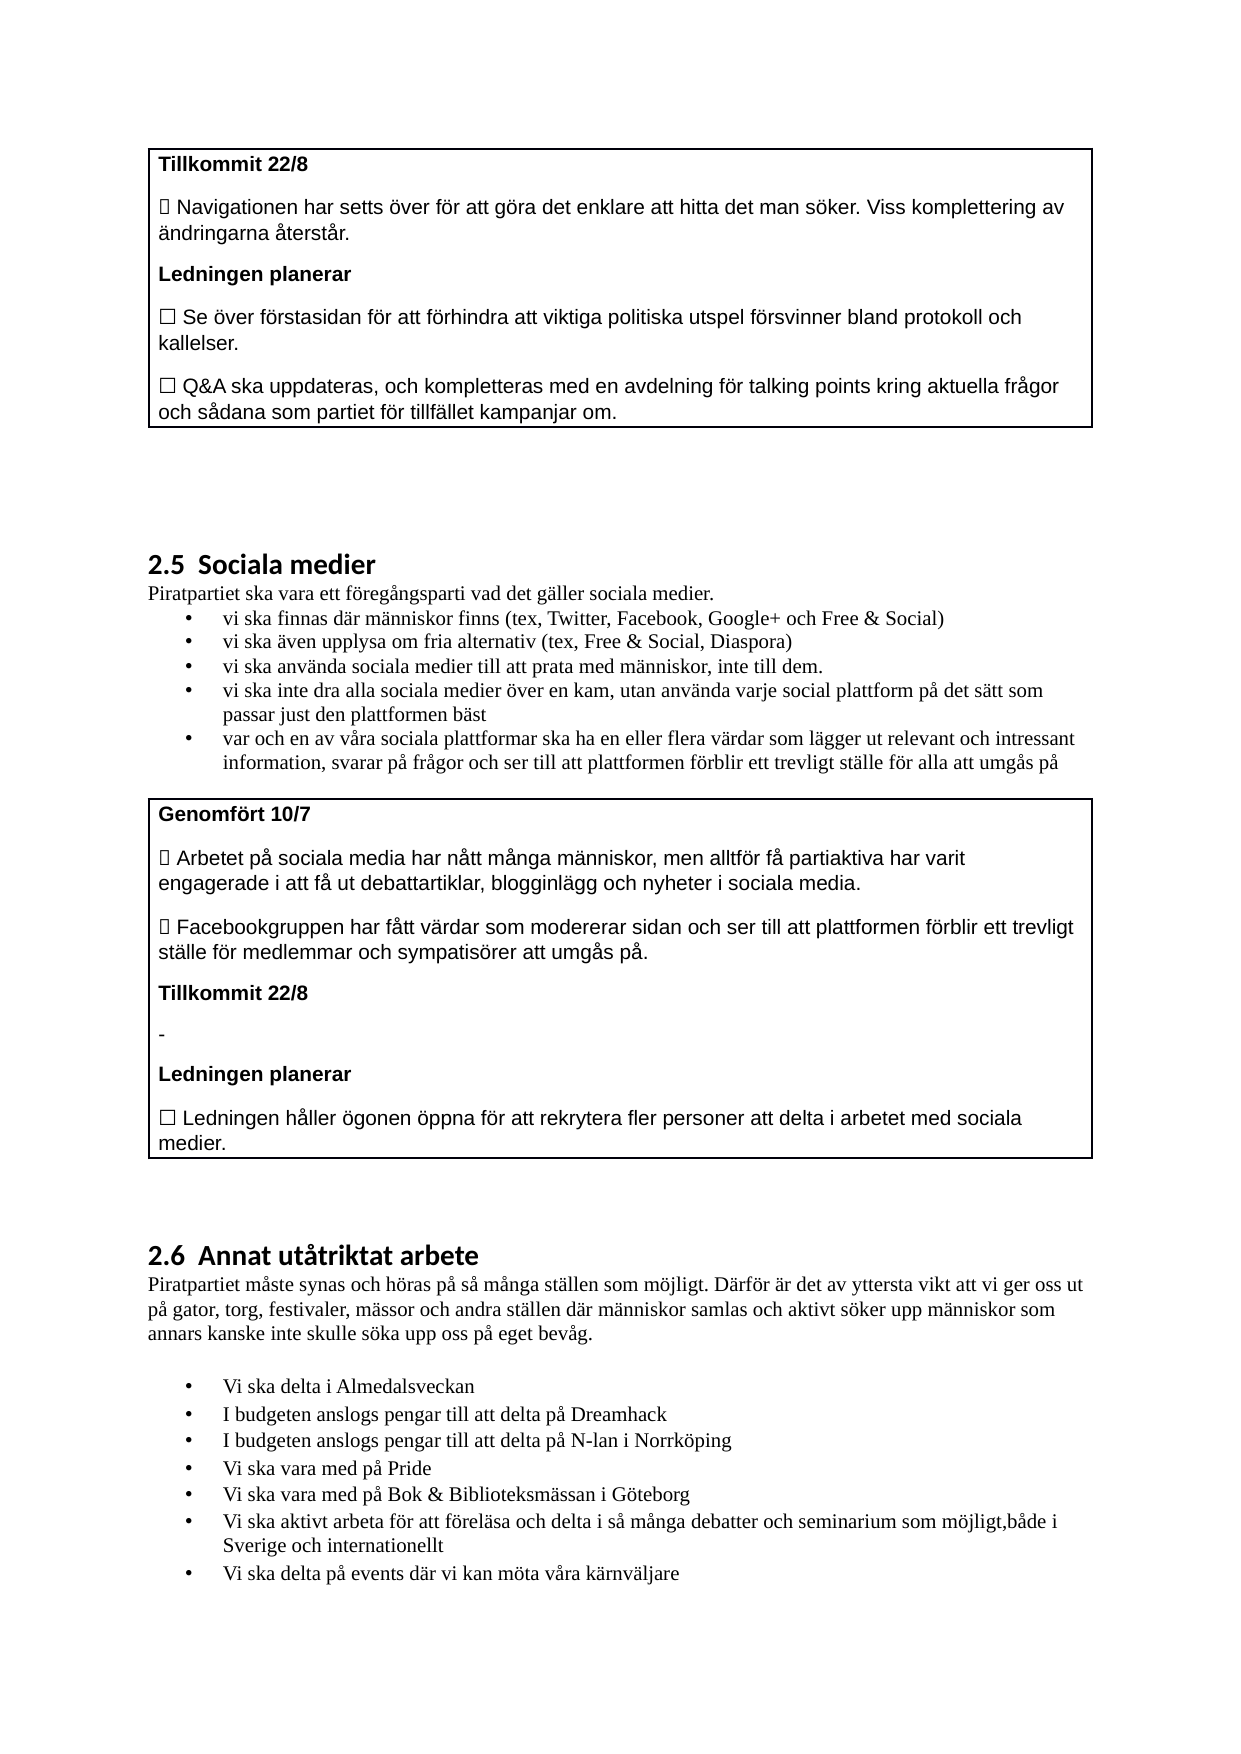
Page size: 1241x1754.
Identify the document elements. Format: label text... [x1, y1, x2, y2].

list vi ska använda sociala medier till att prata med människor, inte till dem. [185, 653, 1093, 678]
list Vi ska aktivt arbeta för att föreläsa och delta i så många debatter och seminarium som möjligt,både i Sverige och internationellt [185, 1509, 1093, 1557]
text Ledningen planerar [150, 1058, 1091, 1086]
text Piratpartiet ska vara ett föregångsparti vad det gäller sociala medier. [148, 581, 1093, 605]
text  Arbetet på sociala media har nått många människor, men alltför få partiaktiva har varit engagerade i att få ut debattartiklar, blogginlägg och nyheter i sociala media. [150, 838, 1091, 895]
list vi ska finnas där människor finns (tex, Twitter, Facebook, Google+ och Free & Social) [185, 605, 1093, 629]
text - [150, 1017, 1091, 1045]
text Piratpartiet måste synas och höras på så många ställen som möjligt. Därför är det av yttersta vikt att vi ger oss ut på gator, torg, festivaler, mässor och andra ställen där människor samlas och aktivt söker upp människor som annars kanske inte skulle söka upp oss på eget bevåg. [148, 1272, 1093, 1344]
text ☐ Q&A ska uppdateras, och kompletteras med en avdelning för talking points kring aktuella frågor och sådana som partiet för tillfället kampanjar om. [150, 367, 1091, 426]
subtitle 2.6 Annat utåtriktat arbete [148, 1237, 1093, 1272]
text Tillkommit 22/8 [150, 150, 1091, 176]
list vi ska även upplysa om fria alternativ (tex, Free & Social, Diaspora) [185, 629, 1093, 653]
text Tillkommit 22/8 [150, 977, 1091, 1005]
subtitle 2.5 Sociala medier [148, 546, 1093, 581]
list I budgeten anslogs pengar till att delta på N-lan i Norrköping [185, 1428, 1093, 1452]
list Vi ska vara med på Pride [185, 1455, 1093, 1479]
list Vi ska vara med på Bok & Biblioteksmässan i Göteborg [185, 1482, 1093, 1506]
list vi ska inte dra alla sociala medier över en kam, utan använda varje social plattform på det sätt som passar just den plattformen bäst [185, 678, 1093, 726]
list Vi ska delta på events där vi kan möta våra kärnväljare [185, 1560, 1093, 1584]
list I budgeten anslogs pengar till att delta på Dreamhack [185, 1401, 1093, 1426]
text  Navigationen har setts över för att göra det enklare att hitta det man söker. Viss komplettering av ändringarna återstår. [150, 188, 1091, 245]
list var och en av våra sociala plattformar ska ha en eller flera värdar som lägger ut relevant och intressant information, svarar på frågor och ser till att plattformen förblir ett trevligt ställe för alla att umgås på [185, 726, 1093, 774]
text ☐ Ledningen håller ögonen öppna för att rekrytera fler personer att delta i arbetet med sociala medier. [150, 1098, 1091, 1157]
text  Facebookgruppen har fått värdar som modererar sidan och ser till att plattformen förblir ett trevligt ställe för medlemmar och sympatisörer att umgås på. [150, 908, 1091, 964]
text Genomfört 10/7 [150, 800, 1091, 826]
list Vi ska delta i Almedalsveckan [185, 1374, 1093, 1398]
text ☐ Se över förstasidan för att förhindra att viktiga politiska utspel försvinner bland protokoll och kallelser. [150, 298, 1091, 354]
text Ledningen planerar [150, 257, 1091, 285]
